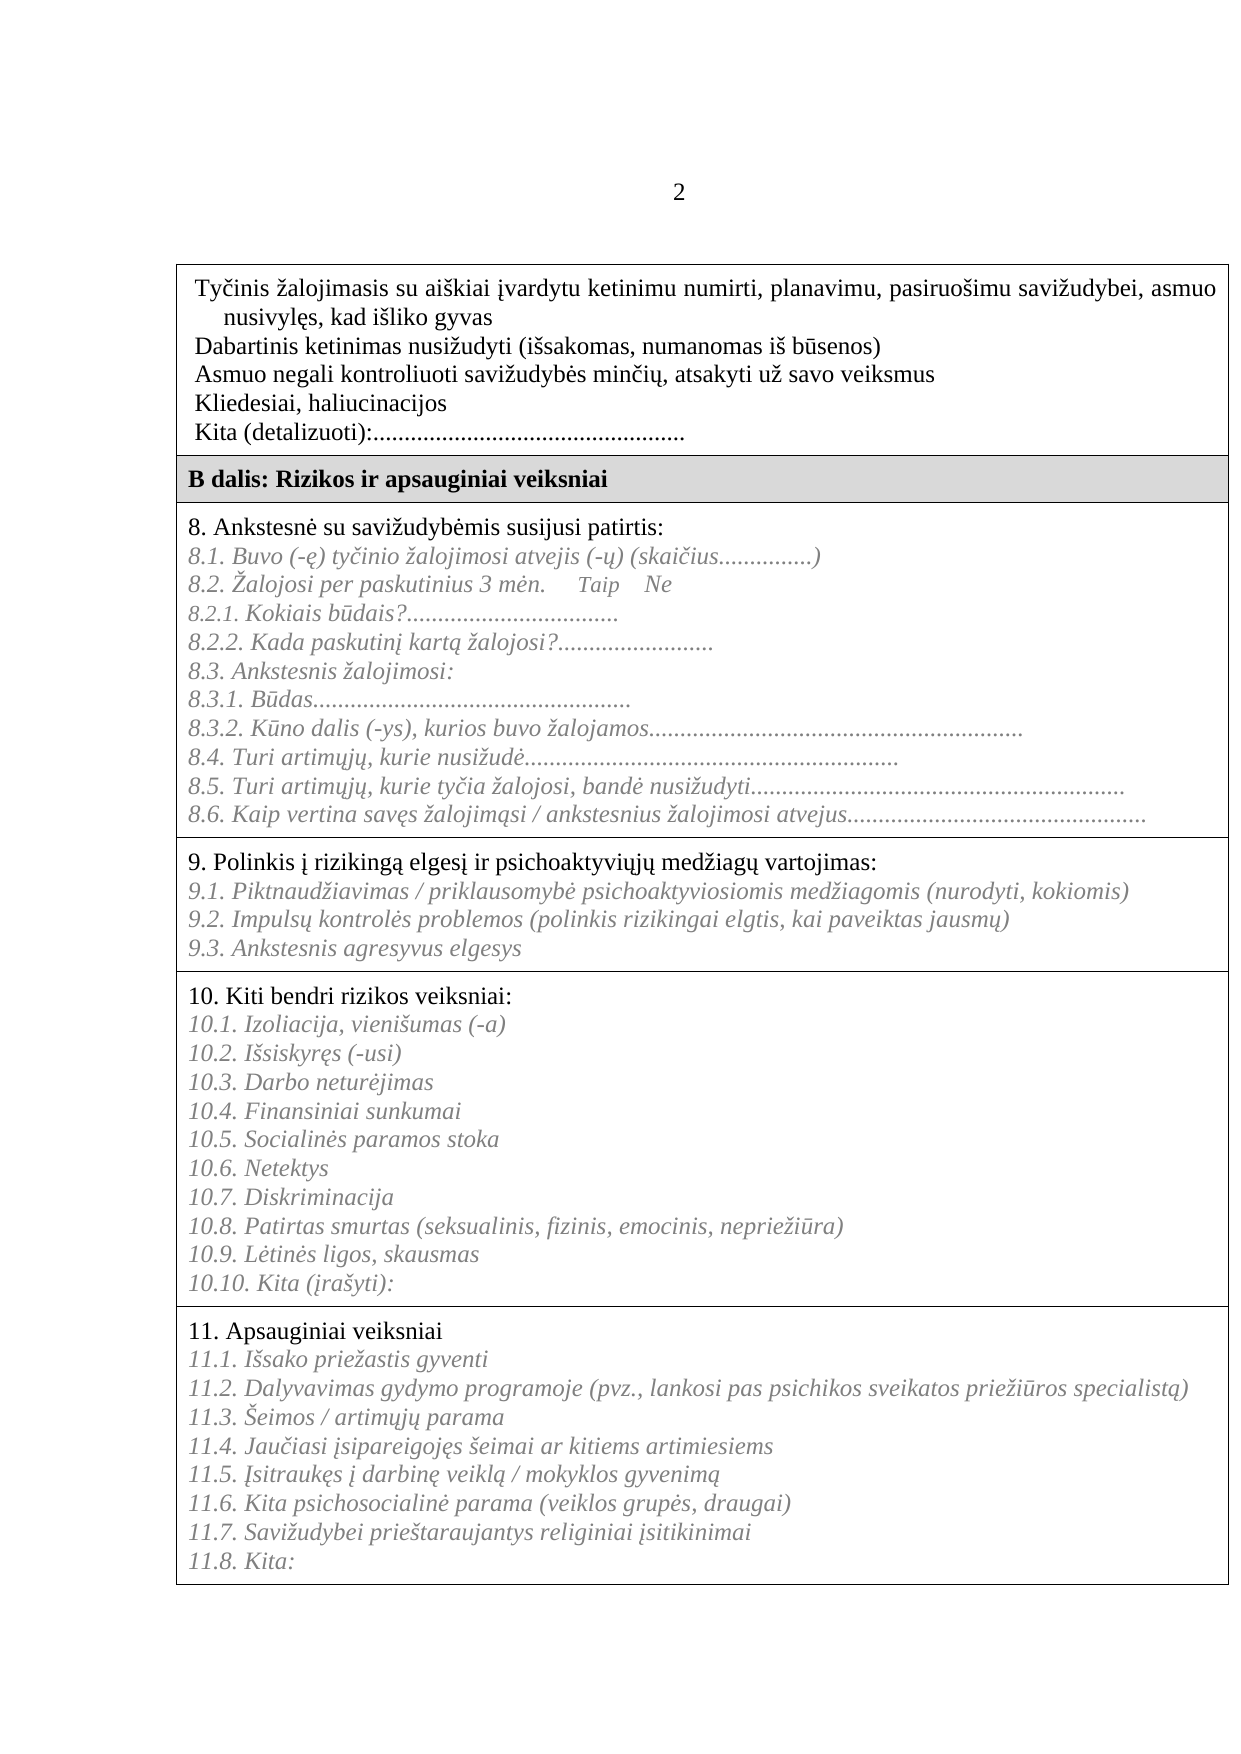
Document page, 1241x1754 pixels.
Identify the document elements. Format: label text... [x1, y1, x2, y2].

table_cell 11. Apsauginiai veiksniai 11.1. Išsako priežastis gyventi 11.2. Dalyvavimas gydymo programoje (pvz., lankosi pas psichikos sveikatos priežiūros specialistą) 11.3. Šeimos / artimųjų parama 11.4. Jaučiasi įsipareigojęs šeimai ar kitiems artimiesiems 11.5. Įsitraukęs į darbinę veiklą / mokyklos gyvenimą 11.6. Kita psichosocialinė parama (veiklos grupės, draugai) 11.7. Savižudybei prieštaraujantys religiniai įsitikinimai 11.8. Kita: [177, 1307, 1228, 1583]
table_cell 10. Kiti bendri rizikos veiksniai: 10.1. Izoliacija, vienišumas (-a) 10.2. Išsiskyręs (-usi) 10.3. Darbo neturėjimas 10.4. Finansiniai sunkumai 10.5. Socialinės paramos stoka 10.6. Netektys 10.7. Diskriminacija 10.8. Patirtas smurtas (seksualinis, fizinis, emocinis, nepriežiūra) 10.9. Lėtinės ligos, skausmas 10.10. Kita (įrašyti): [177, 972, 1228, 1306]
table_cell B dalis: Rizikos ir apsauginiai veiksniai [177, 456, 1228, 502]
table_cell 9. Polinkis į rizikingą elgesį ir psichoaktyviųjų medžiagų vartojimas: 9.1. Piktnaudžiavimas / priklausomybė psichoaktyviosiomis medžiagomis (nurodyti, kokiomis) 9.2. Impulsų kontrolės problemos (polinkis rizikingai elgtis, kai paveiktas jausmų) 9.3. Ankstesnis agresyvus elgesys [177, 838, 1228, 971]
table_cell 8. Ankstesnė su savižudybėmis susijusi patirtis: 8.1. Buvo (-ę) tyčinio žalojimosi atvejis (-ų) (skaičius...............) 8.2. Žalojosi per paskutinius 3 mėn. Taip Ne 8.2.1. Kokiais būdais?.................................. 8.2.2. Kada paskutinį kartą žalojosi?......................... 8.3. Ankstesnis žalojimosi: 8.3.1. Būdas................................................... 8.3.2. Kūno dalis (-ys), kurios buvo žalojamos............................................................ 8.4. Turi artimųjų, kurie nusižudė............................................................ 8.5. Turi artimųjų, kurie tyčia žalojosi, bandė nusižudyti............................................................ 8.6. Kaip vertina savęs žalojimąsi / ankstesnius žalojimosi atvejus................................................ [177, 503, 1228, 837]
table_cell Tyčinis žalojimasis su aiškiai įvardytu ketinimu numirti, planavimu, pasiruošimu savižudybei, asmuo nusivylęs, kad išliko gyvas Dabartinis ketinimas nusižudyti (išsakomas, numanomas iš būsenos) Asmuo negali kontroliuoti savižudybės minčių, atsakyti už savo veiksmus Kliedesiai, haliucinacijos Kita (detalizuoti):.................................................. [177, 265, 1228, 455]
